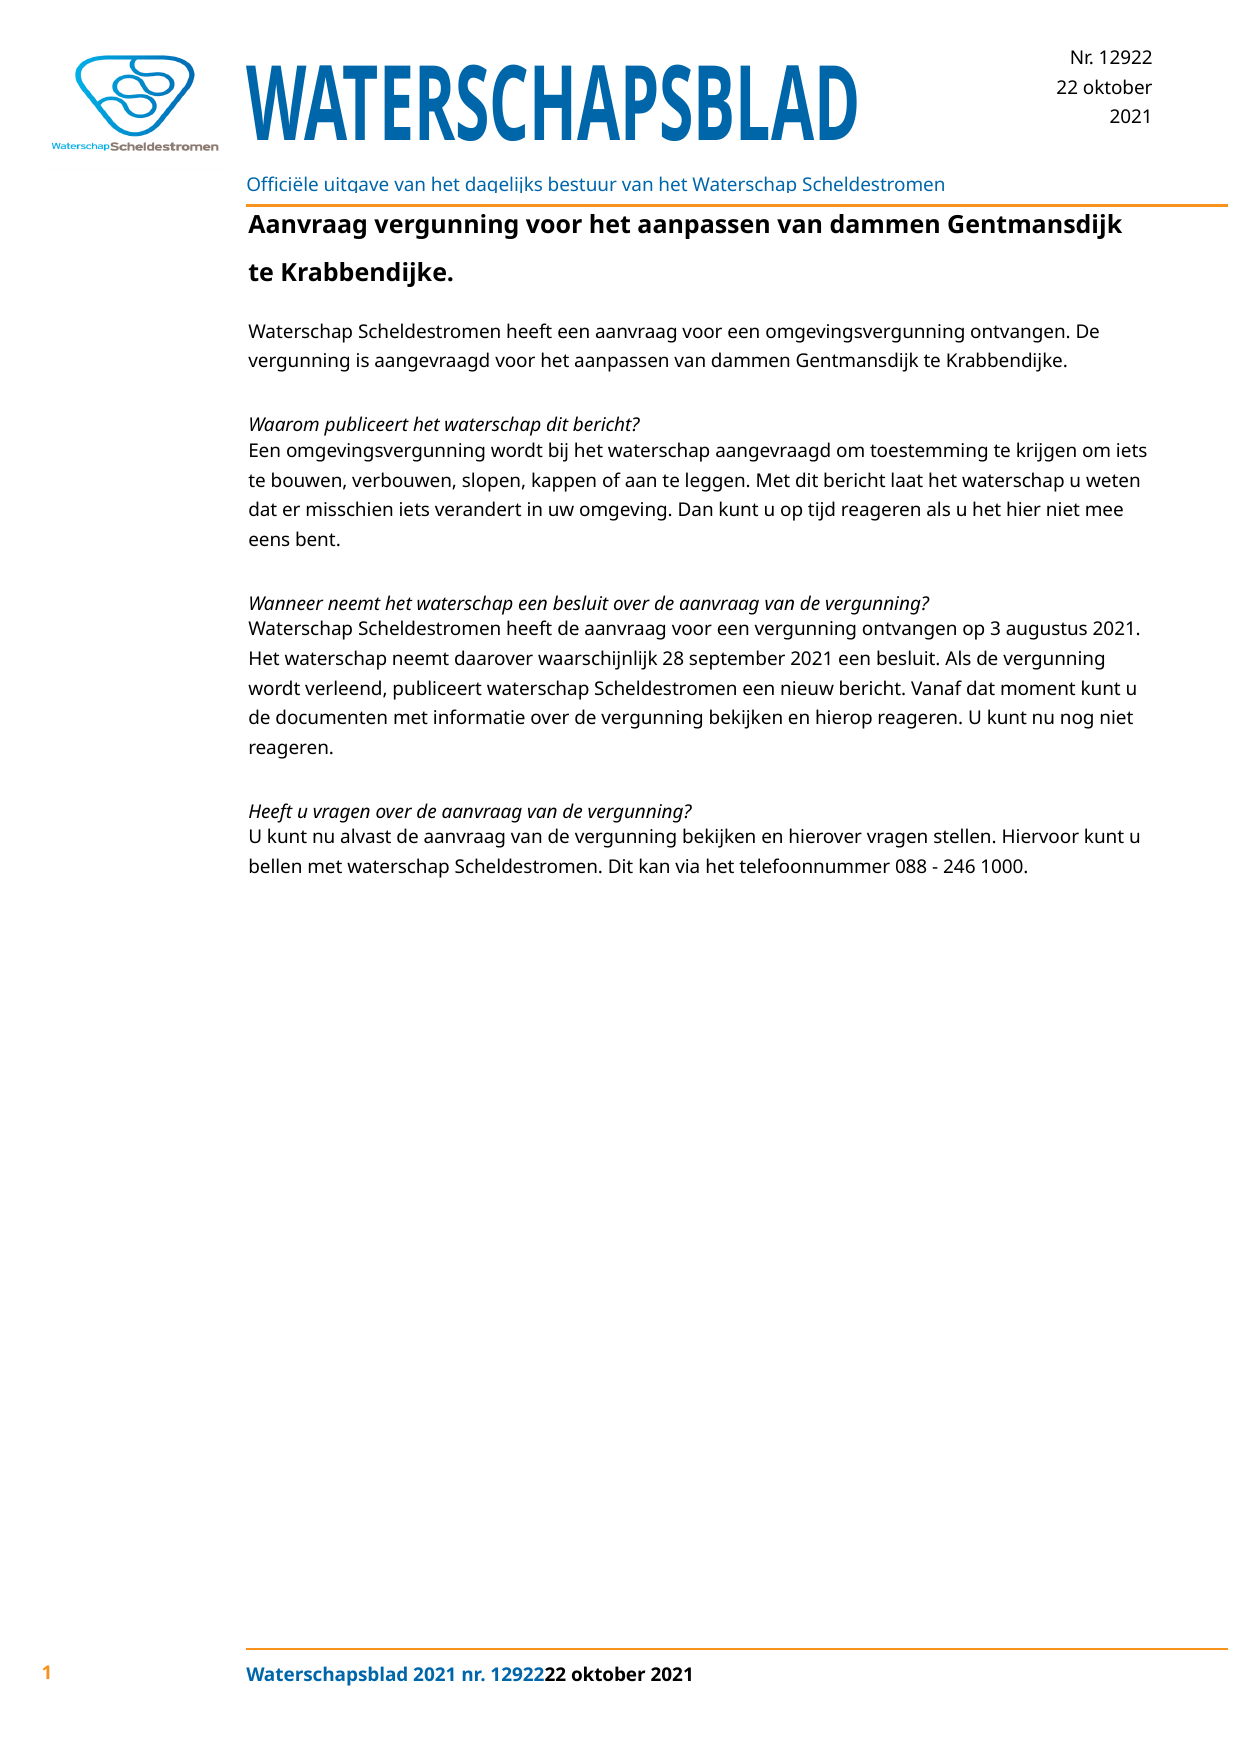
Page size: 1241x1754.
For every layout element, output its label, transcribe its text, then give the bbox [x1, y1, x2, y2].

text Waterschap Scheldestromen heeft een aanvraag voor een omgevingsvergunning ontvangen. De vergunning is aangevraagd voor het aanpassen van dammen Gentmansdijk te Krabbendijke. [248, 318, 1152, 373]
text Waterschap Scheldestromen heeft de aanvraag voor een vergunning ontvangen op 3 augustus 2021. Het waterschap neemt daarover waarschijnlijk 28 september 2021 een besluit. Als de vergunning wordt verleend, publiceert waterschap Scheldestromen een nieuw bericht. Vanaf dat moment kunt u de documenten met informatie over de vergunning bekijken en hierop reageren. U kunt nu nog niet reageren. [248, 616, 1152, 760]
text Wanneer neemt het waterschap een besluit over de aanvraag van de vergunning? [248, 590, 1152, 616]
text U kunt nu alvast de aanvraag van de vergunning bekijken en hierover vragen stellen. Hiervoor kunt u bellen met waterschap Scheldestromen. Dit kan via het telefoonnummer 088 - 246 1000. [248, 824, 1152, 879]
text Heeft u vragen over de aanvraag van de vergunning? [248, 798, 1152, 824]
text Een omgevingsvergunning wordt bij het waterschap aangevraagd om toestemming te krijgen om iets te bouwen, verbouwen, slopen, kappen of aan te leggen. Met dit bericht laat het waterschap u weten dat er misschien iets verandert in uw omgeving. Dan kunt u op tijd reageren als u het hier niet mee eens bent. [248, 437, 1152, 552]
text Aanvraag vergunning voor het aanpassen van dammen Gentmansdijk te Krabbendijke. [248, 207, 1152, 288]
picture [41, 47, 231, 172]
text Waarom publiceert het waterschap dit bericht? [248, 411, 1152, 437]
